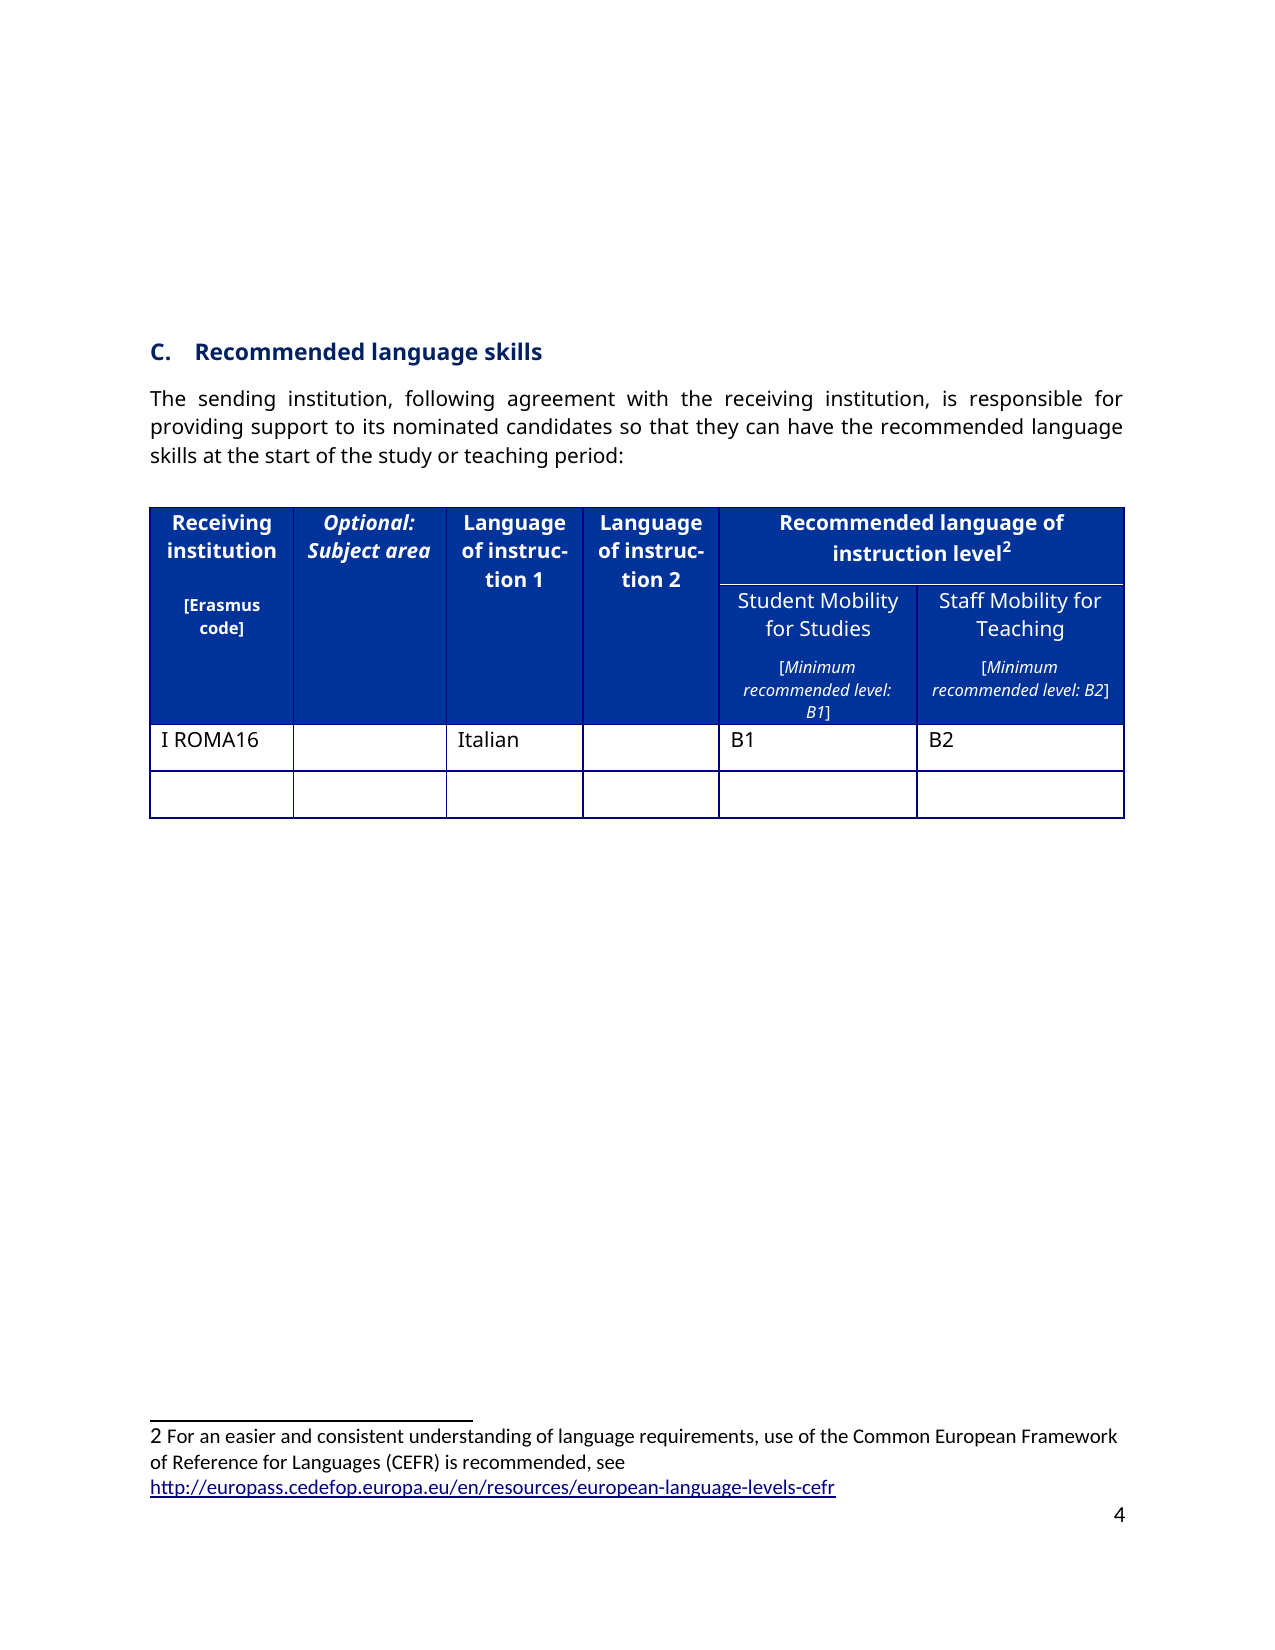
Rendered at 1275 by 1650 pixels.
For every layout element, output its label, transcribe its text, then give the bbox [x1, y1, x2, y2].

table_header Optional: Subject area [294, 508, 446, 724]
table_cell [918, 772, 1123, 817]
table_cell [720, 772, 916, 817]
table_cell [447, 772, 582, 817]
table_cell [151, 772, 293, 817]
table_cell Staff Mobility for Teaching [Minimum recommended level: B2] [918, 586, 1123, 724]
text C. Recommended language skills [150, 336, 1125, 367]
table_header Recommended language of instruction level [720, 508, 1123, 584]
table_cell [584, 725, 718, 770]
table_cell Italian [447, 725, 582, 770]
table_cell [294, 725, 446, 770]
table_header Language of instruc­tion 1 [447, 508, 582, 724]
table_cell I ROMA16 [151, 725, 293, 770]
table_header Language of instruc­tion 2 [584, 508, 718, 724]
table_header Receiving institution [Erasmus code] [151, 508, 293, 724]
table_cell B1 [720, 725, 916, 770]
table_cell [584, 772, 718, 817]
text The sending institution, following agreement with the receiving institution, is responsible for providing support to its nominated candidates so that they can have the recommended language skills at the start of the study or teaching period: [150, 384, 1125, 469]
table_cell Student Mobility for Studies [Minimum recommended level: B1] [720, 586, 916, 724]
table_cell [294, 772, 446, 817]
table_cell B2 [918, 725, 1123, 770]
